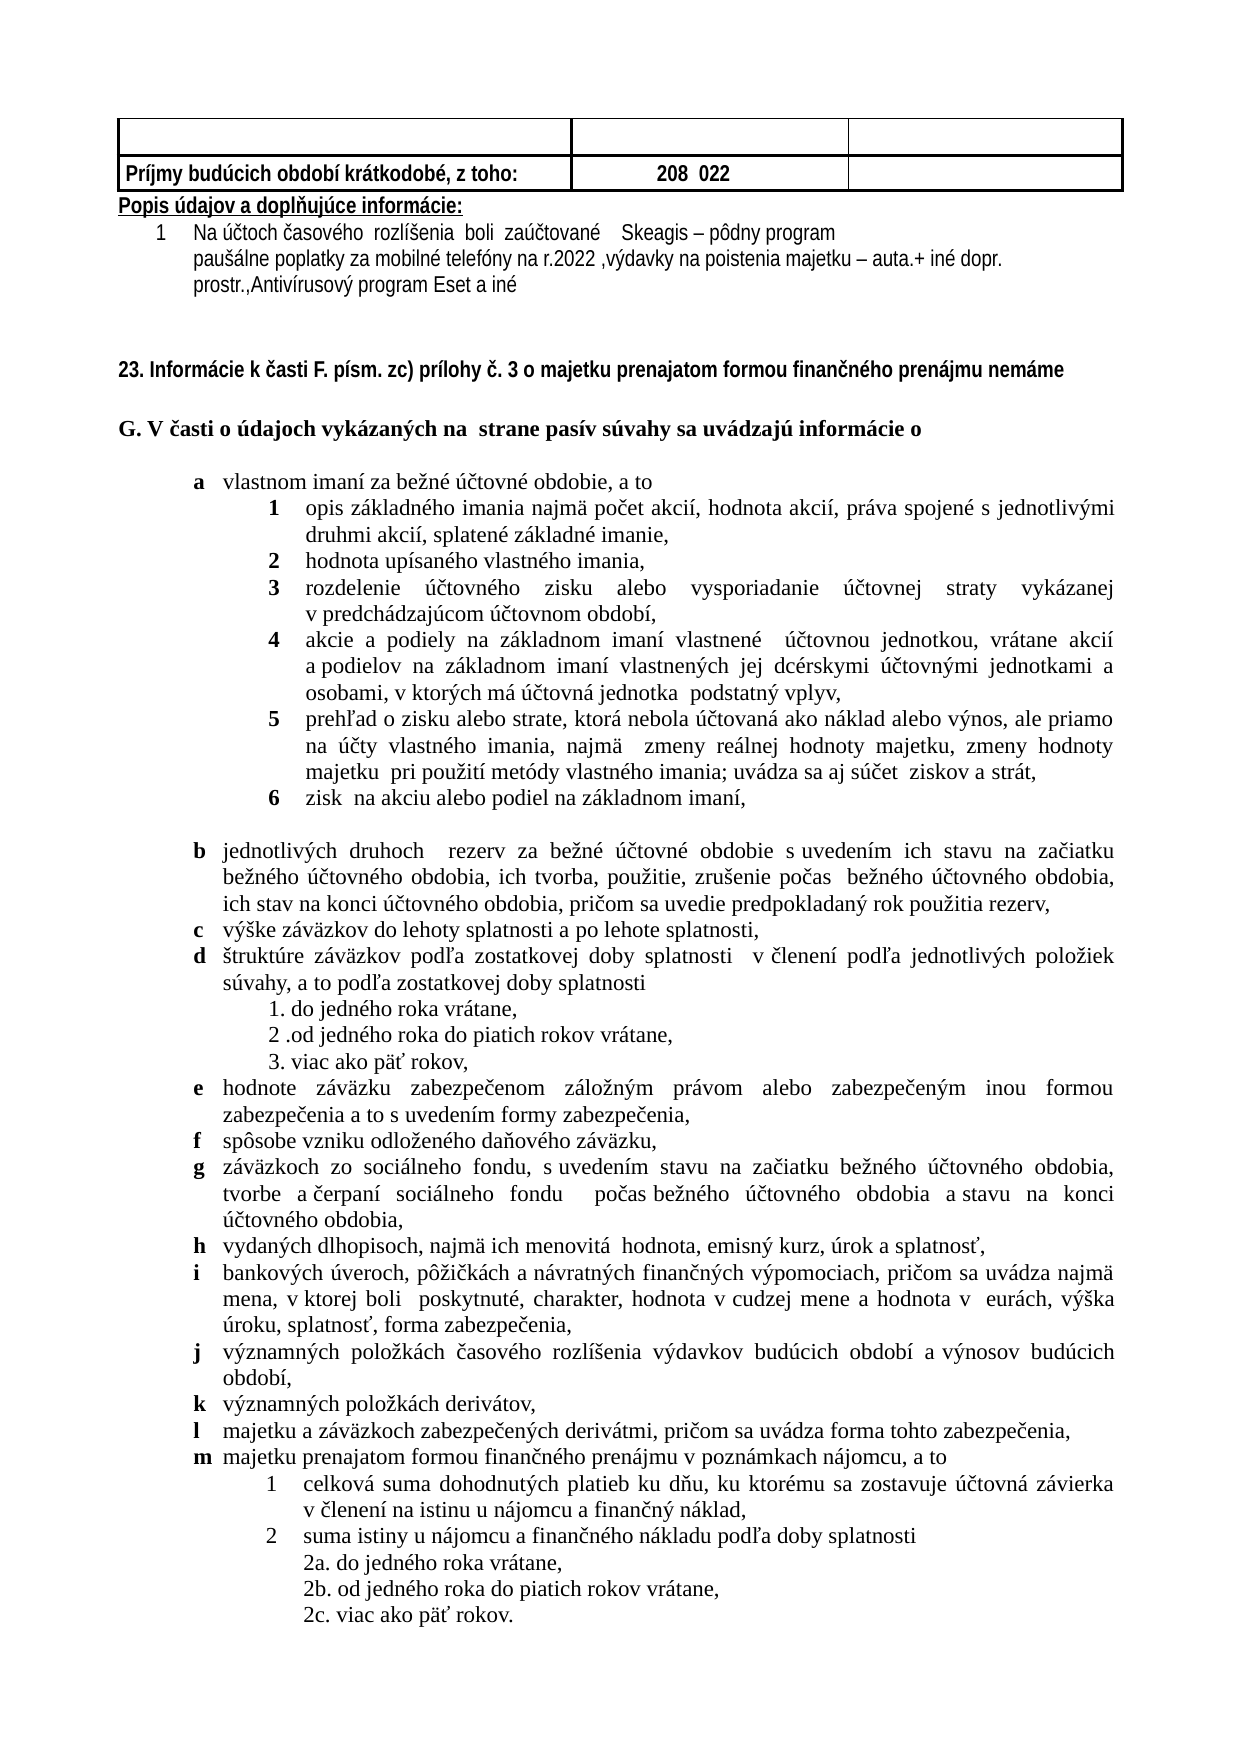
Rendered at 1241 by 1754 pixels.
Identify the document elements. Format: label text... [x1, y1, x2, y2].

text 2c. viac ako päť rokov. [303, 1601, 1115, 1628]
table_cell [573, 119, 848, 153]
list prehľad o zisku alebo strate, ktorá nebola účtovaná ako náklad alebo výnos, ale priamo na účty vlastného imania, najmä zmeny reálnej hodnoty majetku, zmeny hodnoty majetku pri použití metódy vlastného imania; uvádza sa aj súčet ziskov a strát, [268, 705, 1115, 784]
list rozdelenie účtovného zisku alebo vysporiadanie účtovnej straty vykázanej v predchádzajúcom účtovnom období, [268, 573, 1115, 626]
list Na účtoch časového rozlíšenia boli zaúčtované Skeagis – pôdny program [156, 218, 1122, 245]
table_cell [849, 157, 1121, 189]
list celková suma dohodnutých platieb ku dňu, ku ktorému sa zostavuje účtovná závierka v členení na istinu u nájomcu a finančný náklad, [266, 1469, 1115, 1522]
text 2a. do jedného roka vrátane, [303, 1549, 1115, 1575]
text 23. Informácie k časti F. písm. zc) prílohy č. 3 o majetku prenajatom formou finančného prenájmu nemáme [118, 356, 1122, 383]
list významných položkách časového rozlíšenia výdavkov budúcich období a výnosov budúcich období, [193, 1338, 1115, 1391]
list majetku a záväzkoch zabezpečených derivátmi, pričom sa uvádza forma tohto zabezpečenia, [193, 1417, 1115, 1443]
text 2b. od jedného roka do piatich rokov vrátane, [303, 1575, 1115, 1601]
list štruktúre záväzkov podľa zostatkovej doby splatnosti v členení podľa jednotlivých položiek súvahy, a to podľa zostatkovej doby splatnosti [193, 942, 1115, 995]
list hodnote záväzku zabezpečenom záložným právom alebo zabezpečeným inou formou zabezpečenia a to s uvedením formy zabezpečenia, [193, 1074, 1115, 1127]
list záväzkoch zo sociálneho fondu, s uvedením stavu na začiatku bežného účtovného obdobia, tvorbe a čerpaní sociálneho fondu počas bežného účtovného obdobia a stavu na konci účtovného obdobia, [193, 1153, 1115, 1232]
list hodnota upísaného vlastného imania, [268, 547, 1115, 573]
table_cell [849, 119, 1121, 153]
text paušálne poplatky za mobilné telefóny na r.2022 ,výdavky na poistenia majetku – auta.+ iné dopr. prostr.,Antivírusový program Eset a iné [193, 245, 1122, 297]
list významných položkách derivátov, [193, 1391, 1115, 1417]
list zisk na akciu alebo podiel na základnom imaní, [268, 784, 1115, 811]
list vydaných dlhopisoch, najmä ich menovitá hodnota, emisný kurz, úrok a splatnosť, [193, 1232, 1115, 1259]
list vlastnom imaní za bežné účtovné obdobie, a to [193, 468, 1115, 494]
text G. V časti o údajoch vykázaných na strane pasív súvahy sa uvádzajú informácie o [118, 415, 1115, 442]
list bankových úveroch, pôžičkách a návratných finančných výpomociach, pričom sa uvádza najmä mena, v ktorej boli poskytnuté, charakter, hodnota v cudzej mene a hodnota v eurách, výška úroku, splatnosť, forma zabezpečenia, [193, 1259, 1115, 1338]
table_cell [120, 119, 570, 153]
list majetku prenajatom formou finančného prenájmu v poznámkach nájomcu, a to [193, 1443, 1115, 1469]
list suma istiny u nájomcu a finančného nákladu podľa doby splatnosti [266, 1522, 1115, 1549]
table_cell Príjmy budúcich období krátkodobé, z toho: [120, 157, 570, 189]
list výške záväzkov do lehoty splatnosti a po lehote splatnosti, [193, 916, 1115, 942]
text 2 .od jedného roka do piatich rokov vrátane, [268, 1022, 1115, 1048]
text 3. viac ako päť rokov, [268, 1048, 1115, 1074]
list akcie a podiely na základnom imaní vlastnené účtovnou jednotkou, vrátane akcií a podielov na základnom imaní vlastnených jej dcérskymi účtovnými jednotkami a osobami, v ktorých má účtovná jednotka podstatný vplyv, [268, 626, 1115, 705]
list opis základného imania najmä počet akcií, hodnota akcií, práva spojené s jednotlivými druhmi akcií, splatené základné imanie, [268, 494, 1115, 547]
text Popis údajov a doplňujúce informácie: [118, 192, 1122, 218]
text 1. do jedného roka vrátane, [193, 995, 1115, 1022]
list jednotlivých druhoch rezerv za bežné účtovné obdobie s uvedením ich stavu na začiatku bežného účtovného obdobia, ich tvorba, použitie, zrušenie počas bežného účtovného obdobia, ich stav na konci účtovného obdobia, pričom sa uvedie predpokladaný rok použitia rezerv, [193, 837, 1115, 916]
table_cell 208 022 [573, 157, 848, 189]
list spôsobe vzniku odloženého daňového záväzku, [193, 1127, 1115, 1153]
